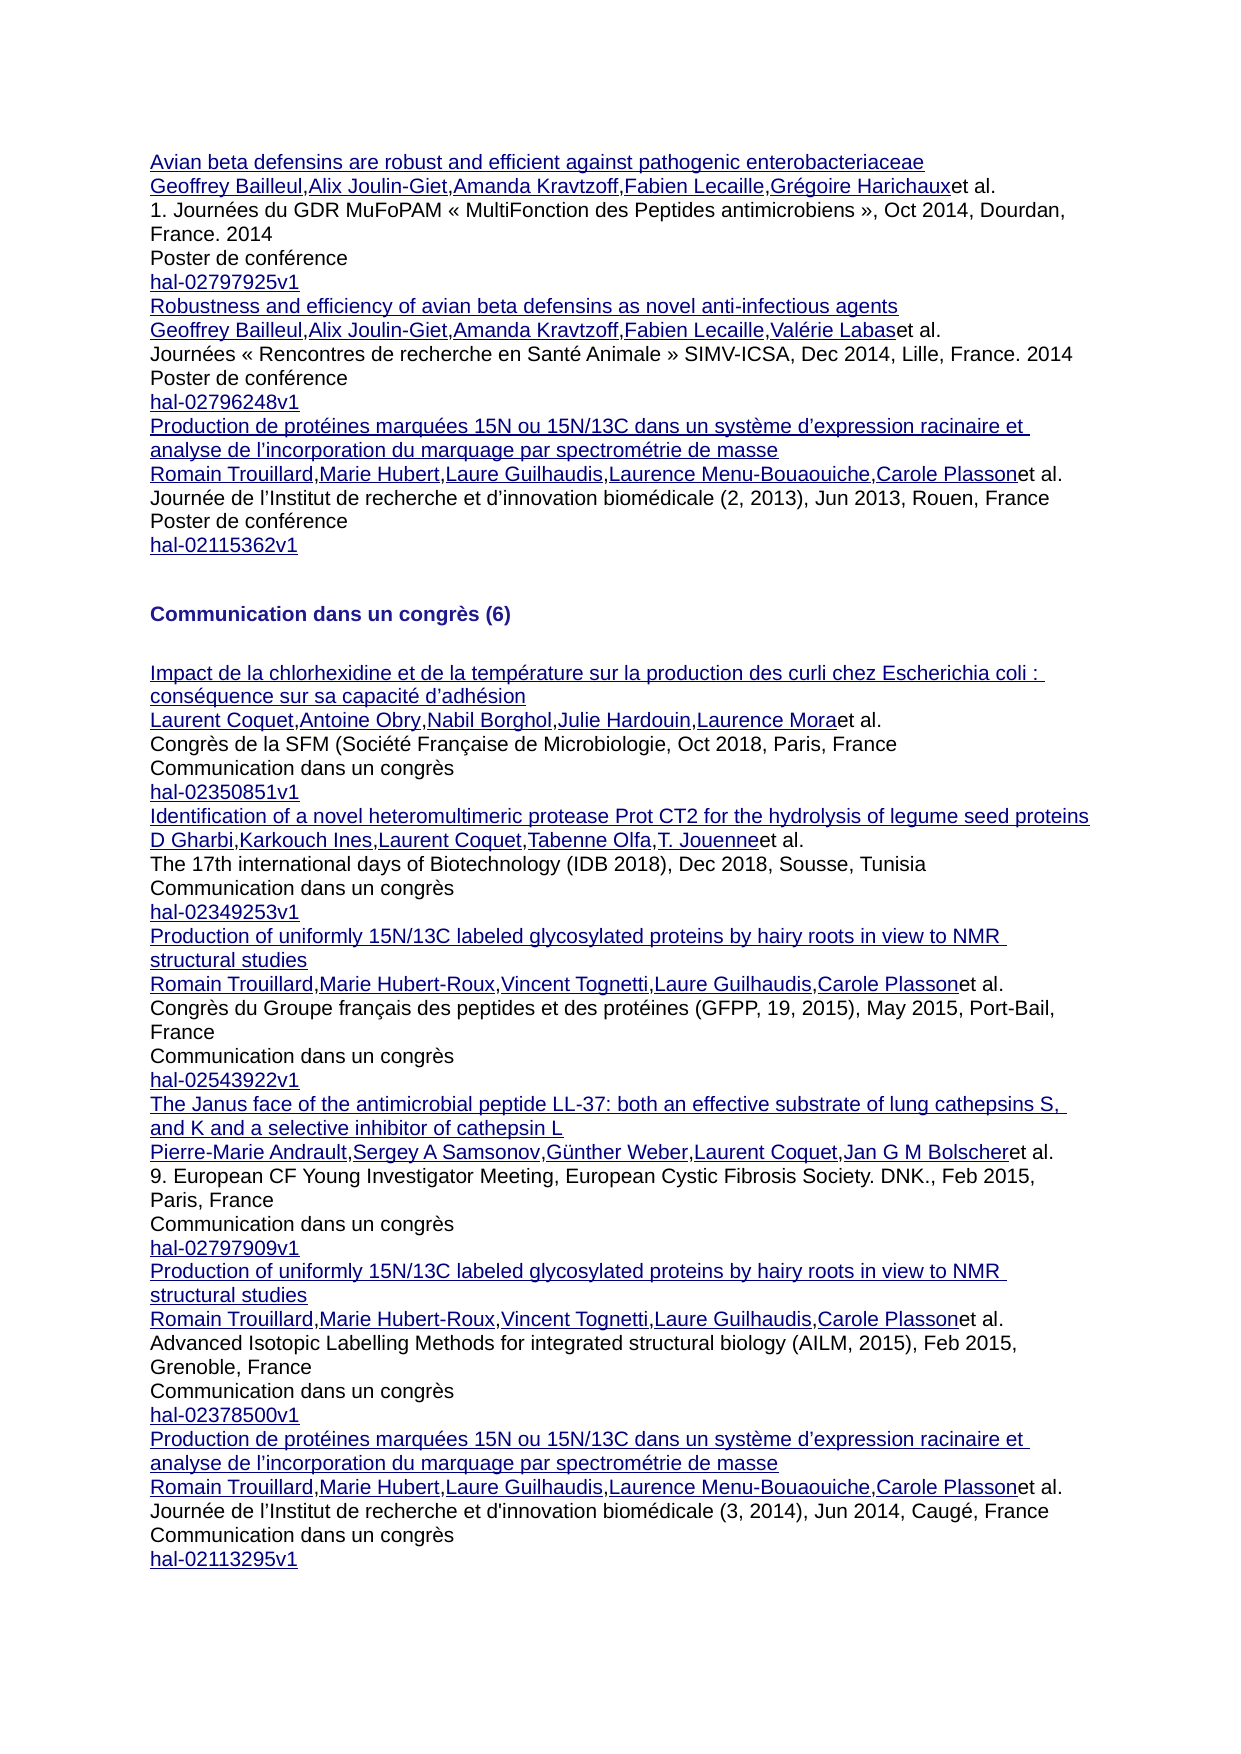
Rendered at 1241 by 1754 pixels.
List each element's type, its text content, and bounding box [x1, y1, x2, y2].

table_cell Avian beta defensins are robust and efficient against pathogenic enterobacteriaceae Geoffrey Bailleul,Alix Joulin-Giet,Amanda Kravtzoff,Fabien Lecaille,Grégoire Harichauxet al. 1. Journées du GDR MuFoPAM « MultiFonction des Peptides antimicrobiens », Oct 2014, Dourdan, France. 2014 Poster de conférence hal-02797925v1 [150, 150, 1090, 294]
subtitle Communication dans un congrès (6) [150, 602, 1090, 626]
table_cell Production of uniformly 15N/13C labeled glycosylated proteins by hairy roots in view to NMR structural studies Romain Trouillard,Marie Hubert-Roux,Vincent Tognetti,Laure Guilhaudis,Carole Plassonet al. Congrès du Groupe français des peptides et des protéines (GFPP, 19, 2015), May 2015, Port-Bail, France Communication dans un congrès hal-02543922v1 [150, 924, 1090, 1092]
table_header Impact de la chlorhexidine et de la température sur la production des curli chez Escherichia coli : conséquence sur sa capacité d’adhésion Laurent Coquet,Antoine Obry,Nabil Borghol,Julie Hardouin,Laurence Moraet al. Congrès de la SFM (Société Française de Microbiologie, Oct 2018, Paris, France Communication dans un congrès hal-02350851v1 [150, 660, 1090, 804]
table_cell Identification of a novel heteromultimeric protease Prot CT2 for the hydrolysis of legume seed proteins [150, 804, 1090, 825]
table_cell Production of uniformly 15N/13C labeled glycosylated proteins by hairy roots in view to NMR structural studies Romain Trouillard,Marie Hubert-Roux,Vincent Tognetti,Laure Guilhaudis,Carole Plassonet al. Advanced Isotopic Labelling Methods for integrated structural biology (AILM, 2015), Feb 2015, Grenoble, France Communication dans un congrès hal-02378500v1 [150, 1259, 1090, 1427]
table_cell Production de protéines marquées 15N ou 15N/13C dans un système d’expression racinaire et analyse de l’incorporation du marquage par spectrométrie de masse Romain Trouillard,Marie Hubert,Laure Guilhaudis,Laurence Menu-Bouaouiche,Carole Plassonet al. Journée de l’Institut de recherche et d'innovation biomédicale (3, 2014), Jun 2014, Caugé, France Communication dans un congrès hal-02113295v1 [150, 1427, 1090, 1571]
table_cell Production de protéines marquées 15N ou 15N/13C dans un système d’expression racinaire et analyse de l’incorporation du marquage par spectrométrie de masse Romain Trouillard,Marie Hubert,Laure Guilhaudis,Laurence Menu-Bouaouiche,Carole Plassonet al. Journée de l’Institut de recherche et d’innovation biomédicale (2, 2013), Jun 2013, Rouen, France Poster de conférence hal-02115362v1 [150, 414, 1090, 557]
table_cell D Gharbi,Karkouch Ines,Laurent Coquet,Tabenne Olfa,T. Jouenneet al. The 17th international days of Biotechnology (IDB 2018), Dec 2018, Sousse, Tunisia Communication dans un congrès hal-02349253v1 [150, 826, 1090, 924]
table_cell The Janus face of the antimicrobial peptide LL-37: both an effective substrate of lung cathepsins S, and K and a selective inhibitor of cathepsin L Pierre-Marie Andrault,Sergey A Samsonov,Günther Weber,Laurent Coquet,Jan G M Bolscheret al. 9. European CF Young Investigator Meeting, European Cystic Fibrosis Society. DNK., Feb 2015, Paris, France Communication dans un congrès hal-02797909v1 [150, 1092, 1090, 1259]
table_cell Robustness and efficiency of avian beta defensins as novel anti-infectious agents Geoffrey Bailleul,Alix Joulin-Giet,Amanda Kravtzoff,Fabien Lecaille,Valérie Labaset al. Journées « Rencontres de recherche en Santé Animale » SIMV-ICSA, Dec 2014, Lille, France. 2014 Poster de conférence hal-02796248v1 [150, 294, 1090, 413]
